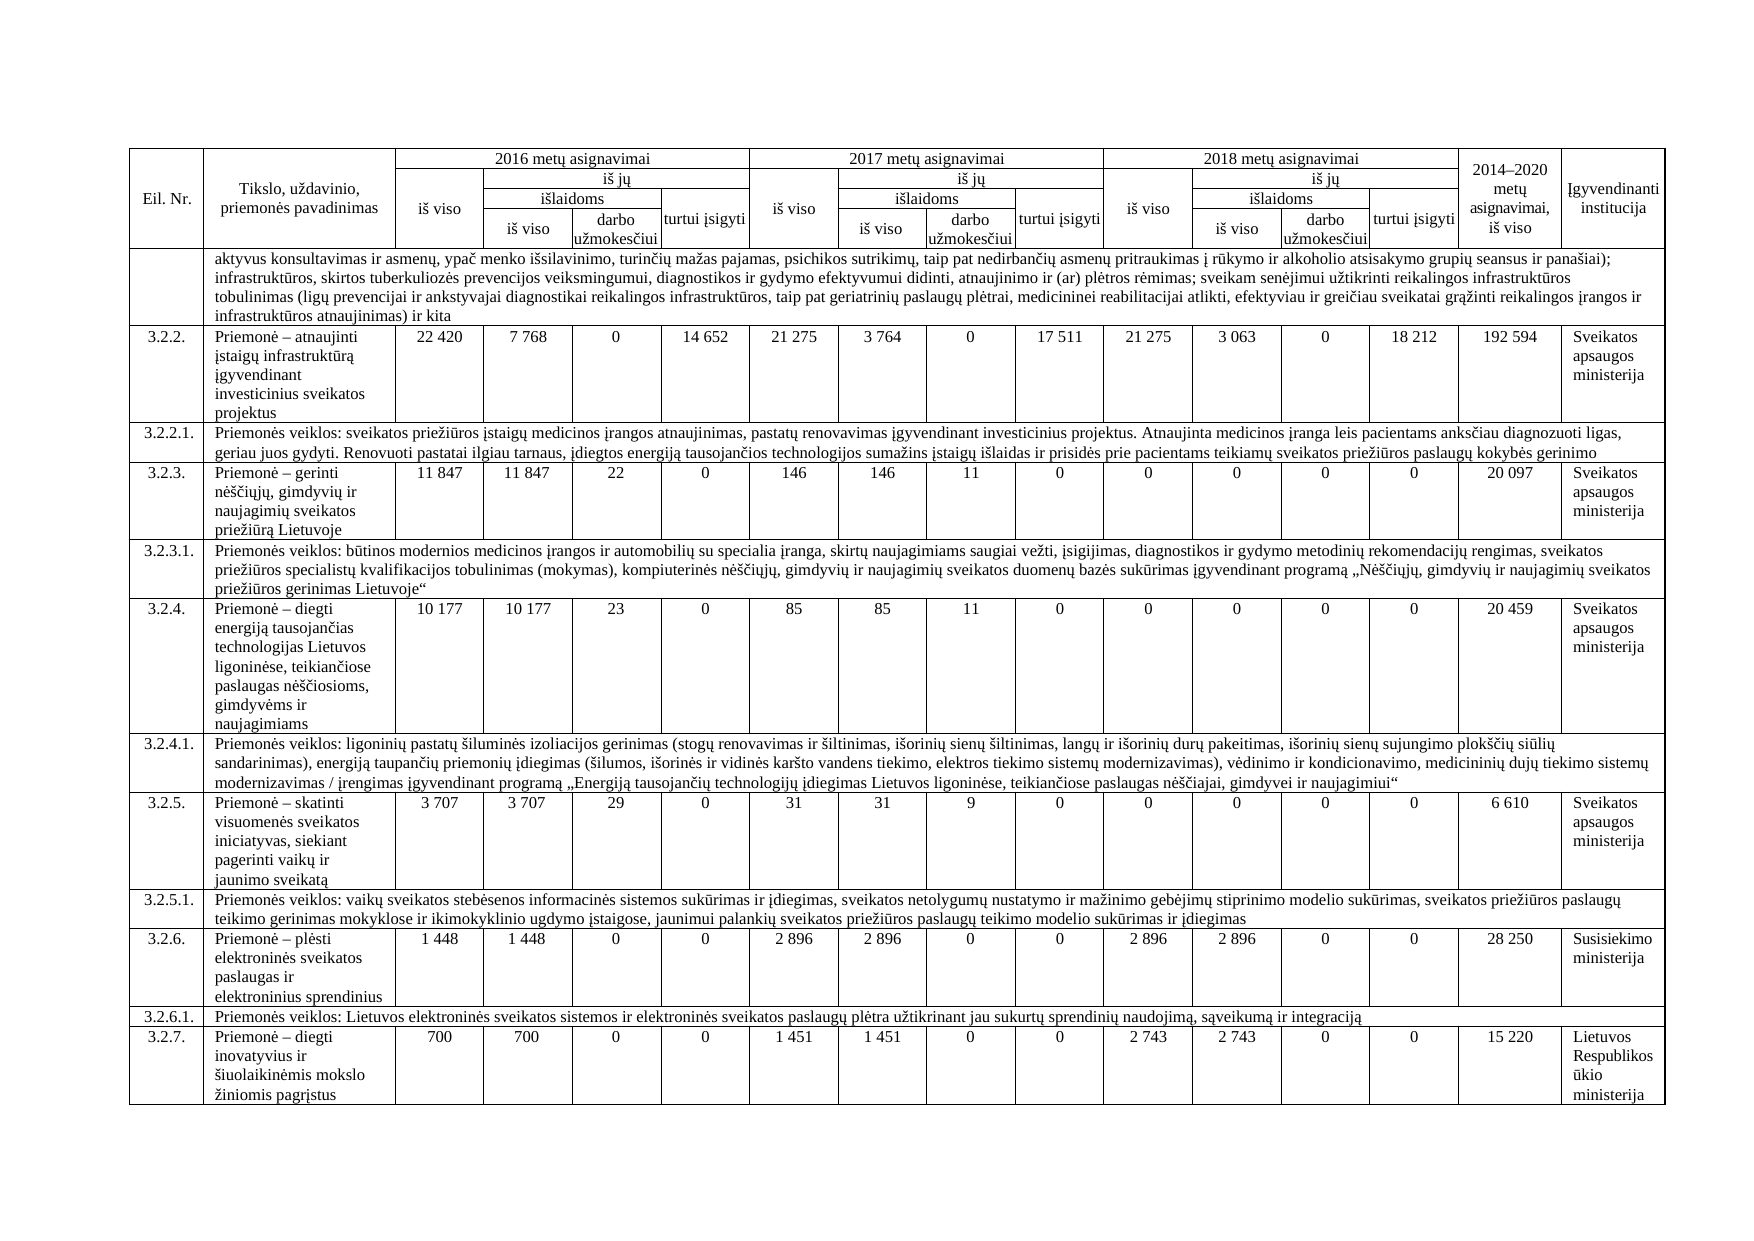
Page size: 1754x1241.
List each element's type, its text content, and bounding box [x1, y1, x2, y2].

table_cell 11 [927, 599, 1015, 733]
table_cell 0 [573, 326, 661, 422]
table_cell 3.2.2. [130, 326, 203, 422]
table_cell 11 [927, 463, 1015, 539]
table_cell 0 [662, 929, 749, 1006]
table_cell 2 896 [1104, 929, 1192, 1006]
table_cell darbo užmokesčiui [1282, 209, 1369, 248]
table_cell 0 [1370, 929, 1458, 1006]
table_header 2016 metų asignavimai [396, 149, 749, 168]
table_cell 0 [662, 599, 749, 733]
table_cell 3.2.4.1. [130, 734, 203, 792]
table_cell 146 [750, 463, 838, 539]
table_cell 700 [484, 1027, 572, 1103]
table_cell 3 707 [396, 793, 483, 888]
table_cell 3.2.3. [130, 463, 203, 539]
table_cell Susisiekimo ministerija [1562, 929, 1664, 1006]
table_cell 3.2.6. [130, 929, 203, 1006]
table_cell iš viso [750, 169, 838, 248]
table_cell 22 [573, 463, 661, 539]
table_cell Priemonės veiklos: ligoninių pastatų šiluminės izoliacijos gerinimas (stogų renovavimas ir šiltinimas, išorinių sienų šiltinimas, langų ir išorinių durų pakeitimas, išorinių sienų sujungimo plokščių siūlių sandarinimas), energiją taupančių priemonių įdiegimas (šilumos, išorinės ir vidinės karšto vandens tiekimo, elektros tiekimo sistemų modernizavimas), vėdinimo ir kondicionavimo, medicininių dujų tiekimo sistemų modernizavimas / įrengimas įgyvendinant programą „Energiją tausojančių technologijų įdiegimas Lietuvos ligoninėse, teikiančiose paslaugas nėščiajai, gimdyvei ir naujagimiui“ [204, 734, 1664, 792]
table_cell 0 [1370, 793, 1458, 888]
table_cell 10 177 [484, 599, 572, 733]
table_cell 15 220 [1459, 1027, 1561, 1103]
table_cell 3.2.5. [130, 793, 203, 888]
table_cell [1666, 248, 1754, 325]
table_cell 0 [1193, 793, 1281, 888]
table_cell [130, 249, 203, 325]
table_cell iš viso [1193, 209, 1281, 248]
table_header 2014–2020 metų asignavimai, iš viso [1459, 149, 1561, 248]
table_cell 11 847 [396, 463, 483, 539]
table_cell 0 [662, 463, 749, 539]
table_cell 0 [1370, 1027, 1458, 1103]
table_cell Priemonės veiklos: būtinos modernios medicinos įrangos ir automobilių su specialia įranga, skirtų naujagimiams saugiai vežti, įsigijimas, diagnostikos ir gydymo metodinių rekomendacijų rengimas, sveikatos priežiūros specialistų kvalifikacijos tobulinimas (mokymas), kompiuterinės nėščiųjų, gimdyvių ir naujagimių sveikatos duomenų bazės sukūrimas įgyvendinant programą „Nėščiųjų, gimdyvių ir naujagimių sveikatos priežiūros gerinimas Lietuvoje“ [204, 540, 1664, 598]
table_cell Priemonės veiklos: Lietuvos elektroninės sveikatos sistemos ir elektroninės sveikatos paslaugų plėtra užtikrinant jau sukurtų sprendinių naudojimą, sąveikumą ir integraciją [204, 1007, 1664, 1026]
table_header 2017 metų asignavimai [750, 149, 1103, 168]
table_cell 18 212 [1370, 326, 1458, 422]
table_cell 0 [927, 326, 1015, 422]
table_header [1666, 148, 1754, 168]
table_cell iš viso [1104, 169, 1192, 248]
table_cell 14 652 [662, 326, 749, 422]
table_cell 23 [573, 599, 661, 733]
table_cell 31 [839, 793, 926, 888]
table_cell 0 [1104, 599, 1192, 733]
table_cell 29 [573, 793, 661, 888]
table_cell 85 [750, 599, 838, 733]
table_cell 28 250 [1459, 929, 1561, 1006]
table_cell turtui įsigyti [1016, 189, 1103, 248]
table_cell 0 [927, 1027, 1015, 1103]
table_cell 22 420 [396, 326, 483, 422]
table_cell [1666, 188, 1754, 208]
table_cell 0 [1016, 929, 1103, 1006]
table_cell iš jų [839, 169, 1103, 188]
table_cell 0 [1193, 599, 1281, 733]
table_cell 0 [573, 929, 661, 1006]
table_cell 0 [1282, 599, 1369, 733]
table_cell 31 [750, 793, 838, 888]
table_cell [1666, 1006, 1754, 1026]
table_cell 0 [1016, 793, 1103, 888]
table_cell Priemonė – diegti energiją tausojančias technologijas Lietuvos ligoninėse, teikiančiose paslaugas nėščiosioms, gimdyvėms ir naujagimiams [204, 599, 395, 733]
table_cell 192 594 [1459, 326, 1561, 422]
table_cell 9 [927, 793, 1015, 888]
table_cell 20 459 [1459, 599, 1561, 733]
table_cell 0 [927, 929, 1015, 1006]
table_cell 0 [1282, 463, 1369, 539]
table_cell 0 [1282, 793, 1369, 888]
table_cell 10 177 [396, 599, 483, 733]
table_header Įgyvendinanti institucija [1562, 149, 1664, 248]
table_cell Priemonė – plėsti elektroninės sveikatos paslaugas ir elektroninius sprendinius [204, 929, 395, 1006]
table_cell 11 847 [484, 463, 572, 539]
table_cell iš viso [396, 169, 483, 248]
table_cell 3.2.4. [130, 599, 203, 733]
table_cell 146 [839, 463, 926, 539]
table_cell iš viso [839, 209, 926, 248]
table_cell darbo užmokesčiui [573, 209, 661, 248]
table_cell [1666, 208, 1754, 248]
table_cell 6 610 [1459, 793, 1561, 888]
table_cell darbo užmokesčiui [927, 209, 1015, 248]
table_cell [1666, 422, 1754, 462]
table_cell iš viso [484, 209, 572, 248]
table_cell išlaidoms [839, 189, 1015, 208]
table_cell 2 743 [1193, 1027, 1281, 1103]
table_cell Priemonės veiklos: sveikatos priežiūros įstaigų medicinos įrangos atnaujinimas, pastatų renovavimas įgyvendinant investicinius projektus. Atnaujinta medicinos įranga leis pacientams anksčiau diagnozuoti ligas, geriau juos gydyti. Renovuoti pastatai ilgiau tarnaus, įdiegtos energiją tausojančios technologijos sumažins įstaigų išlaidas ir prisidės prie pacientams teikiamų sveikatos priežiūros paslaugų kokybės gerinimo [204, 423, 1664, 462]
table_cell [1666, 462, 1754, 539]
table_cell 7 768 [484, 326, 572, 422]
table_cell 1 451 [750, 1027, 838, 1103]
table_cell 21 275 [750, 326, 838, 422]
table_cell [1666, 889, 1754, 928]
table_cell iš jų [1193, 169, 1458, 188]
table_cell Priemonė – atnaujinti įstaigų infrastruktūrą įgyvendinant investicinius sveikatos projektus [204, 326, 395, 422]
table_cell aktyvus konsultavimas ir asmenų, ypač menko išsilavinimo, turinčių mažas pajamas, psichikos sutrikimų, taip pat nedirbančių asmenų pritraukimas į rūkymo ir alkoholio atsisakymo grupių seansus ir panašiai); infrastruktūros, skirtos tuberkuliozės prevencijos veiksmingumui, diagnostikos ir gydymo efektyvumui didinti, atnaujinimo ir (ar) plėtros rėmimas; sveikam senėjimui užtikrinti reikalingos infrastruktūros tobulinimas (ligų prevencijai ir ankstyvajai diagnostikai reikalingos infrastruktūros, taip pat geriatrinių paslaugų plėtrai, medicininei reabilitacijai atlikti, efektyviau ir greičiau sveikatai grąžinti reikalingos įrangos ir infrastruktūros atnaujinimas) ir kita [204, 249, 1664, 325]
table_cell Priemonės veiklos: vaikų sveikatos stebėsenos informacinės sistemos sukūrimas ir įdiegimas, sveikatos netolygumų nustatymo ir mažinimo gebėjimų stiprinimo modelio sukūrimas, sveikatos priežiūros paslaugų teikimo gerinimas mokyklose ir ikimokyklinio ugdymo įstaigose, jaunimui palankių sveikatos priežiūros paslaugų teikimo modelio sukūrimas ir įdiegimas [204, 890, 1664, 928]
table_cell 3.2.7. [130, 1027, 203, 1103]
table_header Tikslo, uždavinio, priemonės pavadinimas [204, 149, 395, 248]
table_cell 2 896 [839, 929, 926, 1006]
table_cell 3.2.6.1. [130, 1007, 203, 1026]
table_cell 3.2.2.1. [130, 423, 203, 462]
table_cell 0 [662, 793, 749, 888]
table_cell 0 [1193, 463, 1281, 539]
table_cell iš jų [484, 169, 749, 188]
table_cell 21 275 [1104, 326, 1192, 422]
table_cell 700 [396, 1027, 483, 1103]
table_cell 0 [1016, 1027, 1103, 1103]
table_cell Sveikatos apsaugos ministerija [1562, 463, 1664, 539]
table_cell 0 [1282, 1027, 1369, 1103]
table_cell [1666, 598, 1754, 733]
table_cell 0 [1282, 326, 1369, 422]
table_cell išlaidoms [1193, 189, 1369, 208]
table_cell 0 [1104, 463, 1192, 539]
table_cell turtui įsigyti [1370, 189, 1458, 248]
table_cell turtui įsigyti [662, 189, 749, 248]
table_cell 0 [1370, 463, 1458, 539]
table_cell 2 896 [1193, 929, 1281, 1006]
table_cell Priemonė – gerinti nėščiųjų, gimdyvių ir naujagimių sveikatos priežiūrą Lietuvoje [204, 463, 395, 539]
table_cell 3.2.5.1. [130, 890, 203, 928]
table_cell 0 [573, 1027, 661, 1103]
table_cell 3 063 [1193, 326, 1281, 422]
table_cell Sveikatos apsaugos ministerija [1562, 326, 1664, 422]
table_cell išlaidoms [484, 189, 661, 208]
table_cell 0 [1016, 463, 1103, 539]
table_cell 3.2.3.1. [130, 540, 203, 598]
table_cell [1666, 539, 1754, 598]
table_cell Sveikatos apsaugos ministerija [1562, 793, 1664, 888]
table_cell 1 448 [484, 929, 572, 1006]
table_header 2018 metų asignavimai [1104, 149, 1458, 168]
table_cell 85 [839, 599, 926, 733]
table_cell 0 [1370, 599, 1458, 733]
table_cell Sveikatos apsaugos ministerija [1562, 599, 1664, 733]
table_cell [1666, 168, 1754, 188]
table_cell Lietuvos Respublikos ūkio ministerija [1562, 1027, 1664, 1103]
table_cell [1666, 325, 1754, 422]
table_cell 0 [1282, 929, 1369, 1006]
table_cell [1666, 1026, 1754, 1103]
table_cell [1666, 928, 1754, 1006]
table_cell 3 707 [484, 793, 572, 888]
table_cell 2 743 [1104, 1027, 1192, 1103]
table_cell 20 097 [1459, 463, 1561, 539]
table_cell 1 451 [839, 1027, 926, 1103]
table_cell Priemonė – diegti inovatyvius ir šiuolaikinėmis mokslo žiniomis pagrįstus [204, 1027, 395, 1103]
table_cell 0 [1016, 599, 1103, 733]
table_cell 3 764 [839, 326, 926, 422]
table_cell Priemonė – skatinti visuomenės sveikatos iniciatyvas, siekiant pagerinti vaikų ir jaunimo sveikatą [204, 793, 395, 888]
table_header Eil. Nr. [130, 149, 203, 248]
table_cell 1 448 [396, 929, 483, 1006]
table_cell 0 [1104, 793, 1192, 888]
table_cell 0 [662, 1027, 749, 1103]
table_cell [1666, 792, 1754, 888]
table_cell 2 896 [750, 929, 838, 1006]
table_cell [1666, 733, 1754, 792]
table_cell 17 511 [1016, 326, 1103, 422]
